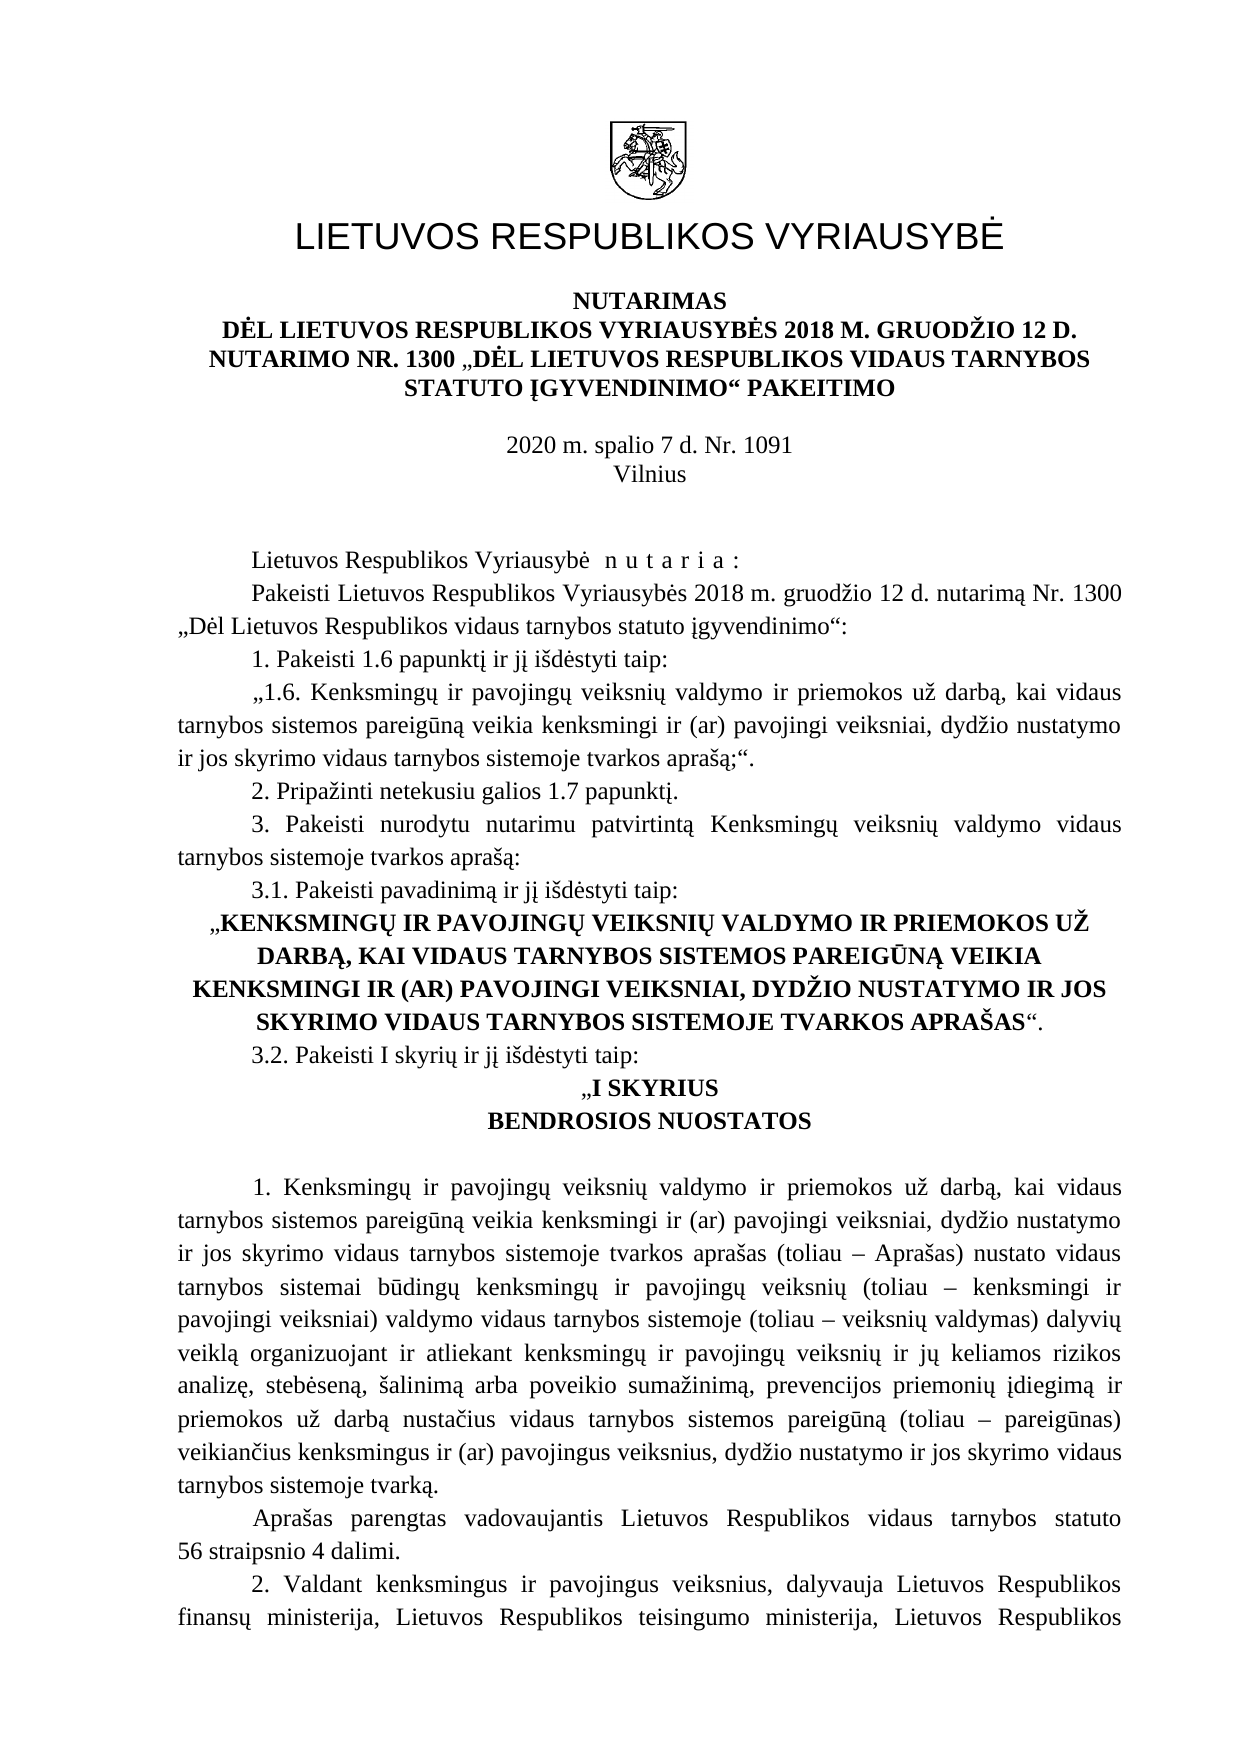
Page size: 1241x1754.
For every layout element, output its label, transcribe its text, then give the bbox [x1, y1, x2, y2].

text „I SKYRIUS [177, 1073, 1122, 1102]
text Vilnius [177, 459, 1122, 488]
text 2. Valdant kenksmingus ir pavojingus veiksnius, dalyvauja Lietuvos Respublikos finansų ministerija, Lietuvos Respublikos teisingumo ministerija, Lietuvos Respublikos [177, 1569, 1122, 1631]
text „1.6. Kenksmingų ir pavojingų veiksnių valdymo ir priemokos už darbą, kai vidaus tarnybos sistemos pareigūną veikia kenksmingi ir (ar) pavojingi veiksniai, dydžio nustatymo ir jos skyrimo vidaus tarnybos sistemoje tvarkos aprašą;“. [177, 677, 1122, 772]
text 2020 m. spalio 7 d. Nr. 1091 [177, 430, 1122, 459]
text Lietuvos Respublikos Vyriausybė [177, 214, 1122, 258]
text 1. Pakeisti 1.6 papunktį ir jį išdėstyti taip: [177, 644, 1122, 673]
text DĖL LIETUVOS RESPUBLIKOS VYRIAUSYBĖS 2018 M. GRUODŽIO 12 D. NUTARIMO NR. 1300 „DĖL LIETUVOS RESPUBLIKOS VIDAUS TARNYBOS STATUTO ĮGYVENDINIMO“ PAKEITIMO [177, 315, 1122, 401]
text Aprašas parengtas vadovaujantis Lietuvos Respublikos vidaus tarnybos statuto 56 straipsnio 4 dalimi. [177, 1503, 1122, 1564]
text 2. Pripažinti netekusiu galios 1.7 papunktį. [177, 776, 1122, 805]
text „KENKSMINGŲ IR PAVOJINGŲ VEIKSNIŲ VALDYMO IR PRIEMOKOS UŽ DARBĄ, KAI VIDAUS TARNYBOS SISTEMOS PAREIGŪNĄ VEIKIA KENKSMINGI IR (AR) PAVOJINGI VEIKSNIAI, DYDŽIO NUSTATYMO IR JOS SKYRIMO VIDAUS TARNYBOS SISTEMOJE TVARKOS APRAŠAS“. [177, 908, 1122, 1036]
text nutarimas [177, 286, 1122, 315]
text 3.1. Pakeisti pavadinimą ir jį išdėstyti taip: [177, 875, 1122, 904]
text Lietuvos Respublikos Vyriausybė nutaria: [177, 545, 1122, 574]
text 1. Kenksmingų ir pavojingų veiksnių valdymo ir priemokos už darbą, kai vidaus tarnybos sistemos pareigūną veikia kenksmingi ir (ar) pavojingi veiksniai, dydžio nustatymo ir jos skyrimo vidaus tarnybos sistemoje tvarkos aprašas (toliau – Aprašas) nustato vidaus tarnybos sistemai būdingų kenksmingų ir pavojingų veiksnių (toliau – kenksmingi ir pavojingi veiksniai) valdymo vidaus tarnybos sistemoje (toliau – veiksnių valdymas) dalyvių veiklą organizuojant ir atliekant kenksmingų ir pavojingų veiksnių ir jų keliamos rizikos analizę, stebėseną, šalinimą arba poveikio sumažinimą, prevencijos priemonių įdiegimą ir priemokos už darbą nustačius vidaus tarnybos sistemos pareigūną (toliau – pareigūnas) veikiančius kenksmingus ir (ar) pavojingus veiksnius, dydžio nustatymo ir jos skyrimo vidaus tarnybos sistemoje tvarką. [177, 1172, 1122, 1498]
text BENDROSIOS NUOSTATOS [177, 1106, 1122, 1135]
text Pakeisti Lietuvos Respublikos Vyriausybės 2018 m. gruodžio 12 d. nutarimą Nr. 1300 „Dėl Lietuvos Respublikos vidaus tarnybos statuto įgyvendinimo“: [177, 578, 1122, 640]
text 3.2. Pakeisti I skyrių ir jį išdėstyti taip: [177, 1040, 1122, 1069]
text 3. Pakeisti nurodytu nutarimu patvirtintą Kenksmingų veiksnių valdymo vidaus tarnybos sistemoje tvarkos aprašą: [177, 809, 1122, 871]
